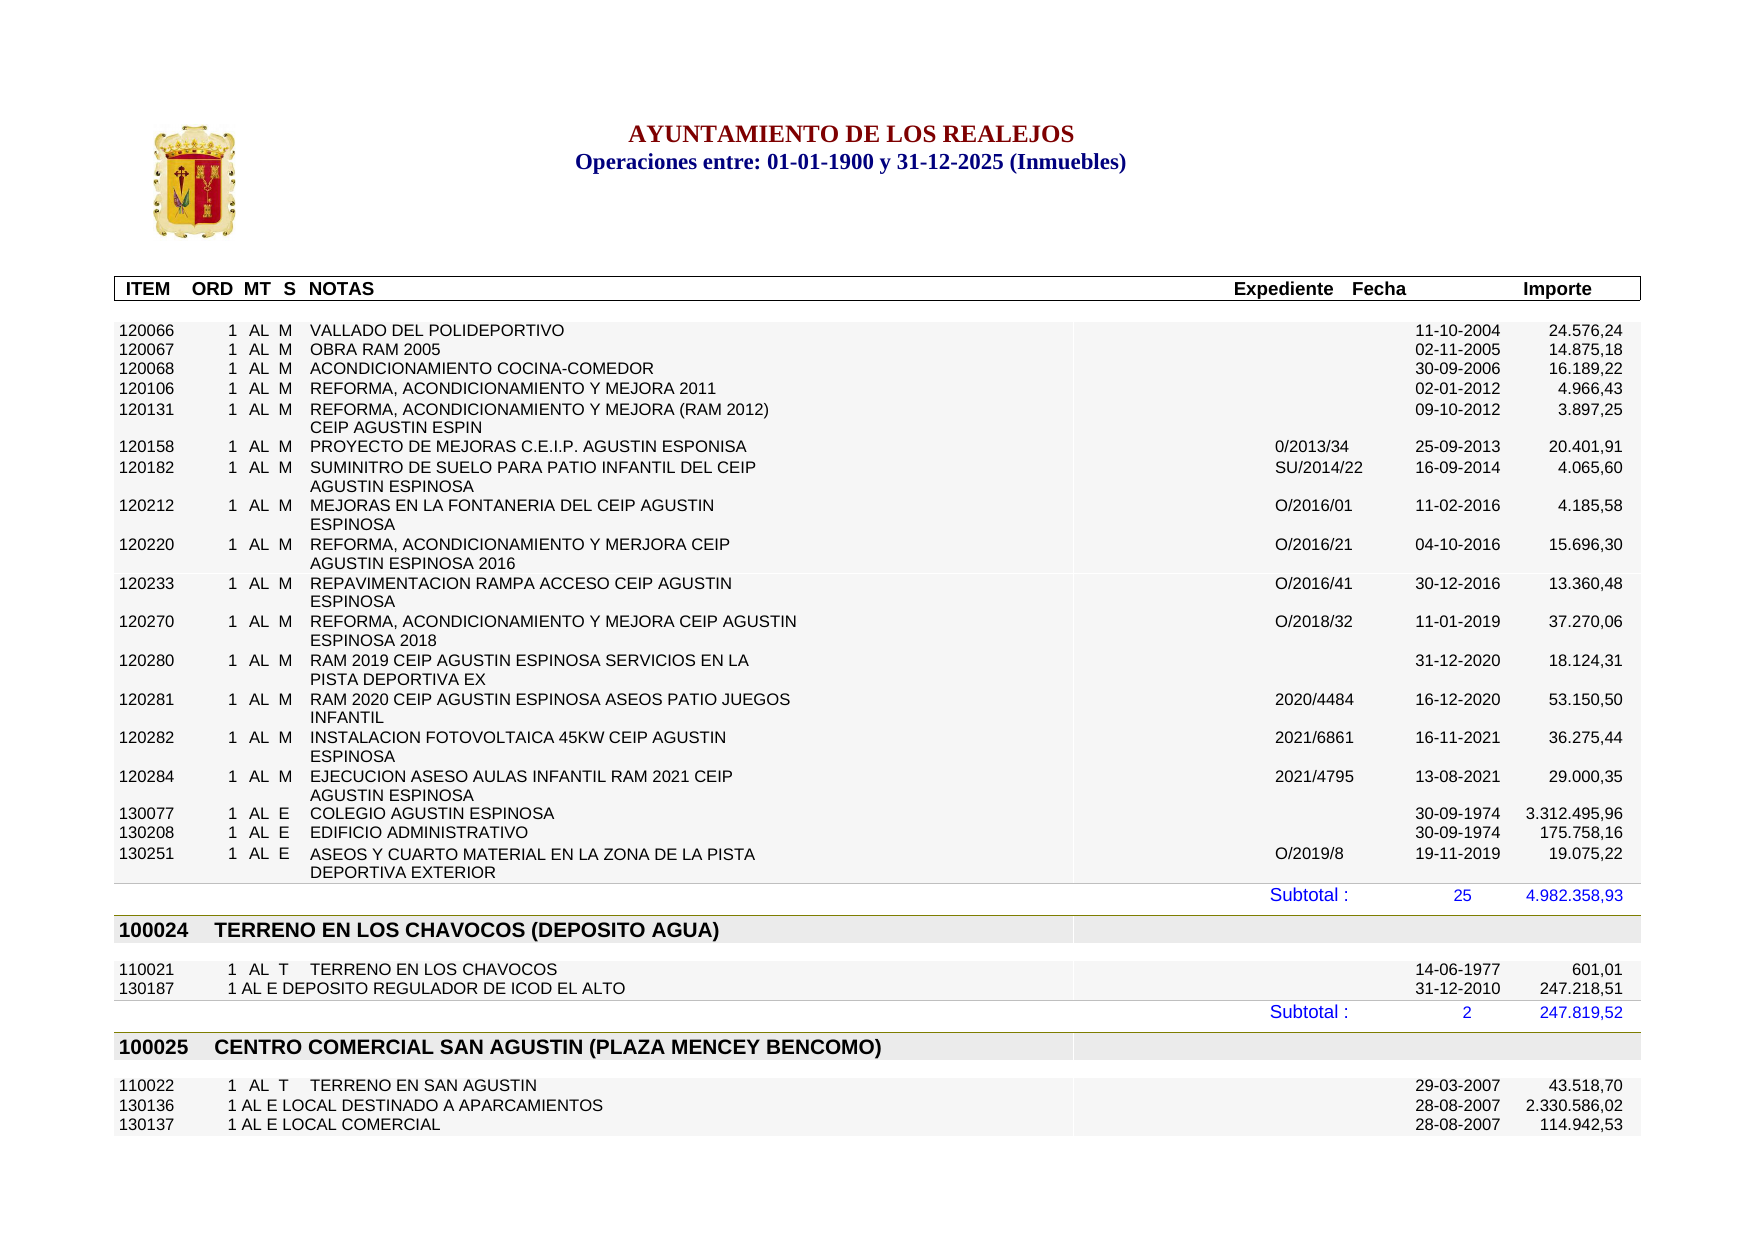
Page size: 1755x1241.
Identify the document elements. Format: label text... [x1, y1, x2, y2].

table_cell ASEOS Y CUARTO MATERIAL EN LA ZONA DE LA PISTA DEPORTIVA EXTERIOR [301, 844, 1073, 883]
table_cell 100024 [114, 916, 201, 943]
table_cell [1512, 916, 1641, 943]
table_cell 30-12-2016 [1389, 574, 1512, 612]
table_cell 4.065,60 [1512, 458, 1641, 496]
table_cell 0/2013/34 [1074, 438, 1389, 458]
table_cell 100025 [114, 1033, 201, 1060]
table_cell [1074, 380, 1389, 400]
table_cell 14.875,18 [1512, 342, 1641, 361]
table_cell 1 [201, 651, 243, 689]
table_cell [114, 1060, 201, 1078]
table_cell REFORMA, ACONDICIONAMIENTO Y MEJORA CEIP AGUSTIN ESPINOSA 2018 [301, 612, 1073, 651]
table_cell 16-12-2020 [1389, 689, 1512, 728]
table_header 120066 [114, 322, 201, 342]
table_cell M [274, 574, 301, 612]
table_cell AL [243, 458, 274, 496]
table_cell INSTALACION FOTOVOLTAICA 45KW CEIP AGUSTIN ESPINOSA [301, 728, 1073, 767]
table_cell [201, 884, 243, 915]
table_header AL [243, 322, 274, 342]
table_cell [243, 884, 274, 915]
table_cell 13-08-2021 [1389, 767, 1512, 805]
table_cell 1 [201, 361, 243, 380]
table_cell [1389, 916, 1512, 943]
table_cell 1 [201, 767, 243, 805]
table_cell 2 [1389, 1001, 1512, 1032]
table_cell 247.819,52 [1512, 1001, 1641, 1032]
table_header VALLADO DEL POLIDEPORTIVO [301, 322, 1073, 342]
table_cell [201, 1001, 1073, 1032]
table_cell M [274, 361, 301, 380]
table_cell [1074, 1097, 1389, 1116]
table_cell 120131 [114, 400, 201, 438]
table_cell 14-06-1977 [1389, 961, 1512, 980]
table_cell AL [243, 496, 274, 535]
text ITEM ORD MT S NOTAS Expediente Fecha Importe [126, 278, 1639, 299]
table_cell AL [243, 400, 274, 438]
table_cell [1074, 961, 1389, 980]
table_cell 19.075,22 [1512, 844, 1641, 883]
table_cell 28-08-2007 [1389, 1116, 1512, 1136]
table_cell 110022 [114, 1078, 201, 1097]
table_cell M [274, 689, 301, 728]
table_cell 120212 [114, 496, 201, 535]
table_cell [114, 884, 201, 915]
table_cell M [274, 458, 301, 496]
table_cell MEJORAS EN LA FONTANERIA DEL CEIP AGUSTIN ESPINOSA [301, 496, 1073, 535]
table_cell SUMINITRO DE SUELO PARA PATIO INFANTIL DEL CEIP AGUSTIN ESPINOSA [301, 458, 1073, 496]
table_cell 04-10-2016 [1389, 535, 1512, 573]
table_cell 43.518,70 [1512, 1078, 1641, 1097]
table_cell 53.150,50 [1512, 689, 1641, 728]
table_cell 130187 [114, 980, 201, 1000]
table_cell [1512, 1033, 1641, 1060]
table_cell 110021 [114, 961, 201, 980]
table_cell CENTRO COMERCIAL SAN AGUSTIN (PLAZA MENCEY BENCOMO) [201, 1033, 1073, 1060]
table_cell SU/2014/22 [1074, 458, 1389, 496]
table_cell AL [243, 361, 274, 380]
table_cell 30-09-1974 [1389, 825, 1512, 844]
table_cell 2021/6861 [1074, 728, 1389, 767]
table_cell 120182 [114, 458, 201, 496]
table_cell 02-11-2005 [1389, 342, 1512, 361]
table_cell OBRA RAM 2005 [301, 342, 1073, 361]
table_cell 1 [201, 728, 243, 767]
table_cell REPAVIMENTACION RAMPA ACCESO CEIP AGUSTIN ESPINOSA [301, 574, 1073, 612]
table_cell 13.360,48 [1512, 574, 1641, 612]
table_cell ACONDICIONAMIENTO COCINA-COMEDOR [301, 361, 1073, 380]
table_cell 130077 [114, 805, 201, 825]
table_header [1074, 322, 1389, 342]
table_cell 25-09-2013 [1389, 438, 1512, 458]
table_cell 1 [201, 844, 243, 883]
table_cell 120282 [114, 728, 201, 767]
table_cell [114, 944, 201, 961]
table_cell 1 AL T TERRENO EN LOS CHAVOCOS [201, 961, 1073, 980]
table_header 1 [201, 322, 243, 342]
table_cell 30-09-2006 [1389, 361, 1512, 380]
table_cell [1074, 342, 1389, 361]
table_cell M [274, 342, 301, 361]
table_cell [1074, 361, 1389, 380]
table_cell AL [243, 380, 274, 400]
table_cell AL [243, 844, 274, 883]
table_cell AL [243, 805, 274, 825]
table_cell 3.312.495,96 [1512, 805, 1641, 825]
table_cell O/2019/8 [1074, 844, 1389, 883]
table_cell M [274, 400, 301, 438]
table_cell 02-01-2012 [1389, 380, 1512, 400]
table_cell [1074, 1116, 1389, 1136]
table_cell 16-09-2014 [1389, 458, 1512, 496]
table_cell 1 [201, 535, 243, 573]
table_cell 175.758,16 [1512, 825, 1641, 844]
table_cell [1074, 944, 1389, 961]
table_cell 19-11-2019 [1389, 844, 1512, 883]
table_cell [1074, 916, 1389, 943]
table_cell [1389, 1060, 1512, 1078]
table_cell M [274, 651, 301, 689]
table_cell 16.189,22 [1512, 361, 1641, 380]
table_cell 31-12-2010 [1389, 980, 1512, 1000]
table_cell M [274, 767, 301, 805]
table_cell 4.966,43 [1512, 380, 1641, 400]
table_cell 601,01 [1512, 961, 1641, 980]
table_cell 120220 [114, 535, 201, 573]
table_cell REFORMA, ACONDICIONAMIENTO Y MEJORA 2011 [301, 380, 1073, 400]
table_cell AL [243, 535, 274, 573]
table_cell Subtotal : [1074, 1001, 1389, 1032]
table_cell 130136 [114, 1097, 201, 1116]
table_cell M [274, 496, 301, 535]
table_cell O/2018/32 [1074, 612, 1389, 651]
table_cell RAM 2020 CEIP AGUSTIN ESPINOSA ASEOS PATIO JUEGOS INFANTIL [301, 689, 1073, 728]
table_cell [1074, 805, 1389, 825]
table_cell 37.270,06 [1512, 612, 1641, 651]
table_cell 16-11-2021 [1389, 728, 1512, 767]
table_cell [1512, 1060, 1641, 1078]
table_cell M [274, 612, 301, 651]
table_cell 31-12-2020 [1389, 651, 1512, 689]
table_cell EJECUCION ASESO AULAS INFANTIL RAM 2021 CEIP AGUSTIN ESPINOSA [301, 767, 1073, 805]
table_cell 120158 [114, 438, 201, 458]
table_cell 120067 [114, 342, 201, 361]
table_cell E [274, 844, 301, 883]
table_cell [1074, 1033, 1389, 1060]
table_cell 1 AL E DEPOSITO REGULADOR DE ICOD EL ALTO [201, 980, 1073, 1000]
table_cell 18.124,31 [1512, 651, 1641, 689]
table_cell 1 [201, 400, 243, 438]
table_cell O/2016/21 [1074, 535, 1389, 573]
table_cell 28-08-2007 [1389, 1097, 1512, 1116]
table_cell 1 AL E LOCAL COMERCIAL [201, 1116, 1073, 1136]
table_cell 1 AL E LOCAL DESTINADO A APARCAMIENTOS [201, 1097, 1073, 1116]
table_cell 4.982.358,93 [1512, 884, 1641, 915]
table_cell AL [243, 342, 274, 361]
table_cell 130137 [114, 1116, 201, 1136]
table_cell AL [243, 825, 274, 844]
table_cell 11-02-2016 [1389, 496, 1512, 535]
table_cell [114, 1001, 201, 1032]
table_cell [1074, 1078, 1389, 1097]
table_header 11-10-2004 [1389, 322, 1512, 342]
table_cell RAM 2019 CEIP AGUSTIN ESPINOSA SERVICIOS EN LA PISTA DEPORTIVA EX [301, 651, 1073, 689]
table_cell 114.942,53 [1512, 1116, 1641, 1136]
table_cell [1074, 400, 1389, 438]
table_cell 120270 [114, 612, 201, 651]
table_header M [274, 322, 301, 342]
table_cell 1 [201, 612, 243, 651]
table_cell [1074, 980, 1389, 1000]
table_cell [201, 1060, 1073, 1078]
table_cell M [274, 438, 301, 458]
table_cell EDIFICIO ADMINISTRATIVO [301, 825, 1073, 844]
table_cell 120068 [114, 361, 201, 380]
table_cell 120106 [114, 380, 201, 400]
table_cell 30-09-1974 [1389, 805, 1512, 825]
table_cell M [274, 535, 301, 573]
table_cell [1074, 651, 1389, 689]
table_cell 36.275,44 [1512, 728, 1641, 767]
table_cell 1 [201, 438, 243, 458]
table_cell 120281 [114, 689, 201, 728]
table_cell 1 [201, 574, 243, 612]
table_cell AL [243, 689, 274, 728]
table_cell AL [243, 438, 274, 458]
table_cell 1 [201, 689, 243, 728]
table_cell 130208 [114, 825, 201, 844]
table_cell PROYECTO DE MEJORAS C.E.I.P. AGUSTIN ESPONISA [301, 438, 1073, 458]
table_cell AL [243, 767, 274, 805]
table_cell [1512, 944, 1641, 961]
table_cell 1 [201, 458, 243, 496]
table_cell 1 [201, 825, 243, 844]
table_cell 120280 [114, 651, 201, 689]
table_cell 247.218,51 [1512, 980, 1641, 1000]
table_cell AL [243, 651, 274, 689]
table_cell 120233 [114, 574, 201, 612]
table_cell Subtotal : [1074, 884, 1389, 915]
table_cell O/2016/01 [1074, 496, 1389, 535]
table_cell [201, 944, 1073, 961]
table_cell 2021/4795 [1074, 767, 1389, 805]
table_cell 1 [201, 342, 243, 361]
table_cell E [274, 825, 301, 844]
table_cell 25 [1389, 884, 1512, 915]
table_header 24.576,24 [1512, 322, 1641, 342]
table_cell E [274, 805, 301, 825]
table_cell 29-03-2007 [1389, 1078, 1512, 1097]
table_cell COLEGIO AGUSTIN ESPINOSA [301, 805, 1073, 825]
table_cell 09-10-2012 [1389, 400, 1512, 438]
table_cell 2.330.586,02 [1512, 1097, 1641, 1116]
table_cell AL [243, 574, 274, 612]
table_cell 1 AL T TERRENO EN SAN AGUSTIN [201, 1078, 1073, 1097]
table_cell [1074, 825, 1389, 844]
table_cell [274, 884, 301, 915]
table_cell 1 [201, 805, 243, 825]
table_cell REFORMA, ACONDICIONAMIENTO Y MEJORA (RAM 2012) CEIP AGUSTIN ESPIN [301, 400, 1073, 438]
table_cell M [274, 380, 301, 400]
table_cell 29.000,35 [1512, 767, 1641, 805]
table_cell M [274, 728, 301, 767]
table_cell 120284 [114, 767, 201, 805]
table_cell 2020/4484 [1074, 689, 1389, 728]
table_cell [1389, 1033, 1512, 1060]
table_cell 1 [201, 496, 243, 535]
table_cell 130251 [114, 844, 201, 883]
table_cell 20.401,91 [1512, 438, 1641, 458]
table_cell [301, 884, 1073, 915]
table_cell AL [243, 728, 274, 767]
table_cell O/2016/41 [1074, 574, 1389, 612]
table_cell [1389, 944, 1512, 961]
table_cell 1 [201, 380, 243, 400]
table_cell TERRENO EN LOS CHAVOCOS (DEPOSITO AGUA) [201, 916, 1073, 943]
table_cell [1074, 1060, 1389, 1078]
table_cell 4.185,58 [1512, 496, 1641, 535]
table_cell 3.897,25 [1512, 400, 1641, 438]
table_cell 11-01-2019 [1389, 612, 1512, 651]
table_cell 15.696,30 [1512, 535, 1641, 573]
table_cell REFORMA, ACONDICIONAMIENTO Y MERJORA CEIP AGUSTIN ESPINOSA 2016 [301, 535, 1073, 573]
table_cell AL [243, 612, 274, 651]
